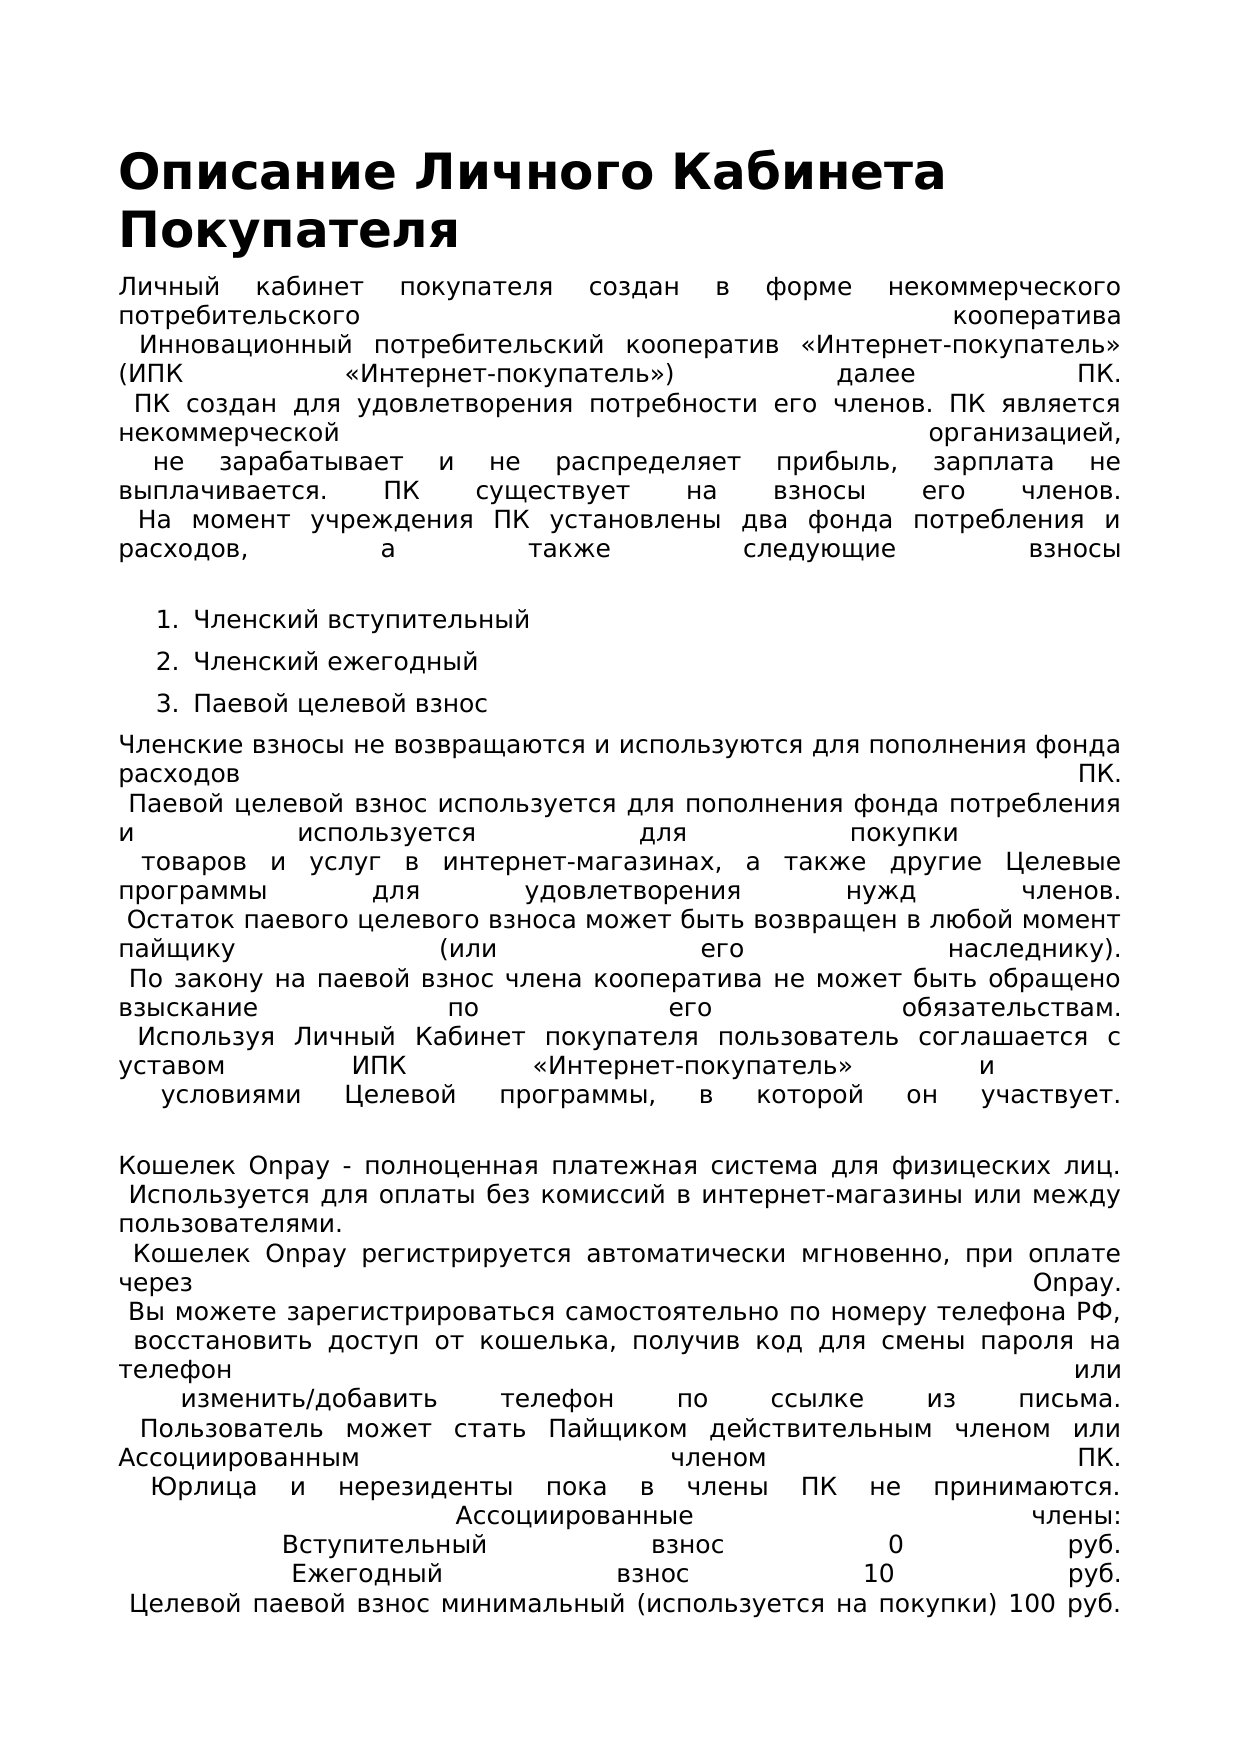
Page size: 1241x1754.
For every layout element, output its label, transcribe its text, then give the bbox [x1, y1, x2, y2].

list Членский ежегодный [156, 647, 1122, 676]
text Кошелек Onpay - полноценная платежная система для физицеских лиц. Используется для оплаты без комиссий в интернет-магазины или между пользователями. Кошелек Onpay регистрируется автоматически мгновенно, при оплате через Onpay. Вы можете зарегистрироваться самостоятельно по номеру телефона РФ, восстановить доступ от кошелька, получив код для смены пароля на телефон или изменить/добавить телефон по ссылке из письма. Пользователь может стать Пайщиком действительным членом или Ассоциированным членом ПК. Юрлица и нерезиденты пока в члены ПК не принимаются. Ассоциированные члены: Вступительный взнос 0 руб. Ежегодный взнос 10 руб. Целевой паевой взнос минимальный (используется на покупки) 100 руб. [118, 1151, 1122, 1618]
text Личный кабинет покупателя создан в форме некоммерческого потребительского кооператива Инновационный потребительский кооператив «Интернет-покупатель» (ИПК «Интернет-покупатель») далее ПК. ПК создан для удовлетворения потребности его членов. ПК является некоммерческой организацией, не зарабатывает и не распределяет прибыль, зарплата не выплачивается. ПК существует на взносы его членов. На момент учреждения ПК установлены два фонда потребления и расходов, а также следующие взносы [118, 272, 1122, 593]
list Паевой целевой взнос [156, 689, 1122, 718]
text Членские взносы не возвращаются и используются для пополнения фонда расходов ПК. Паевой целевой взнос используется для пополнения фонда потребления и используется для покупки товаров и услуг в интернет-магазинах, а также другие Целевые программы для удовлетворения нужд членов. Остаток паевого целевого взноса может быть возвращен в любой момент пайщику (или его наследнику). По закону на паевой взнос члена кооператива не может быть обращено взыскание по его обязательствам. Используя Личный Кабинет покупателя пользователь соглашается с уставом ИПК «Интернет-покупатель» и условиями Целевой программы, в которой он участвует. [118, 730, 1122, 1139]
list Членский вступительный [156, 605, 1122, 634]
subtitle Описание Личного Кабинета Покупателя [118, 143, 1122, 259]
